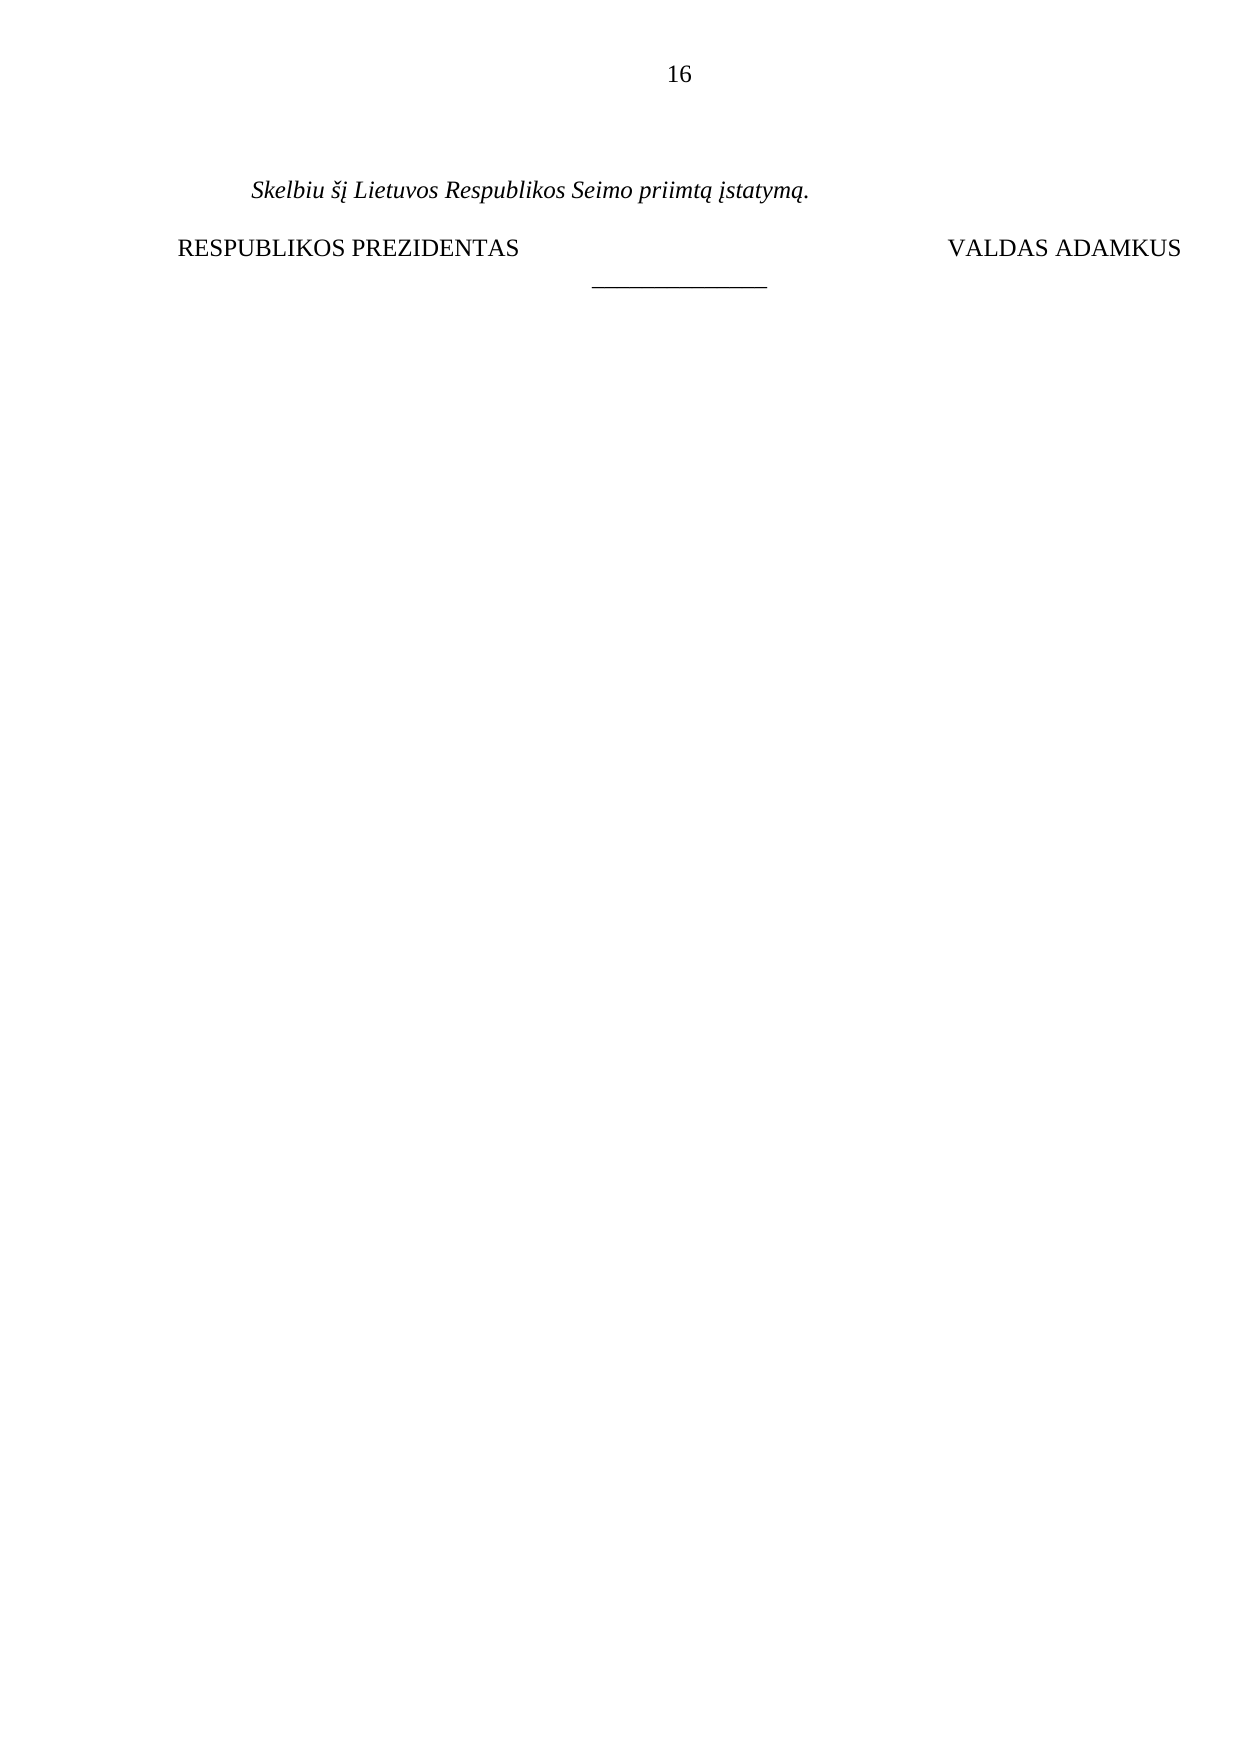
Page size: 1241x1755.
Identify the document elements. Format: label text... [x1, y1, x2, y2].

text ______________ [177, 262, 1181, 291]
text Skelbiu šį Lietuvos Respublikos Seimo priimtą įstatymą. [177, 176, 1181, 204]
text RESPUBLIKOS PREZIDENTAS VALDAS ADAMKUS [177, 233, 1181, 262]
